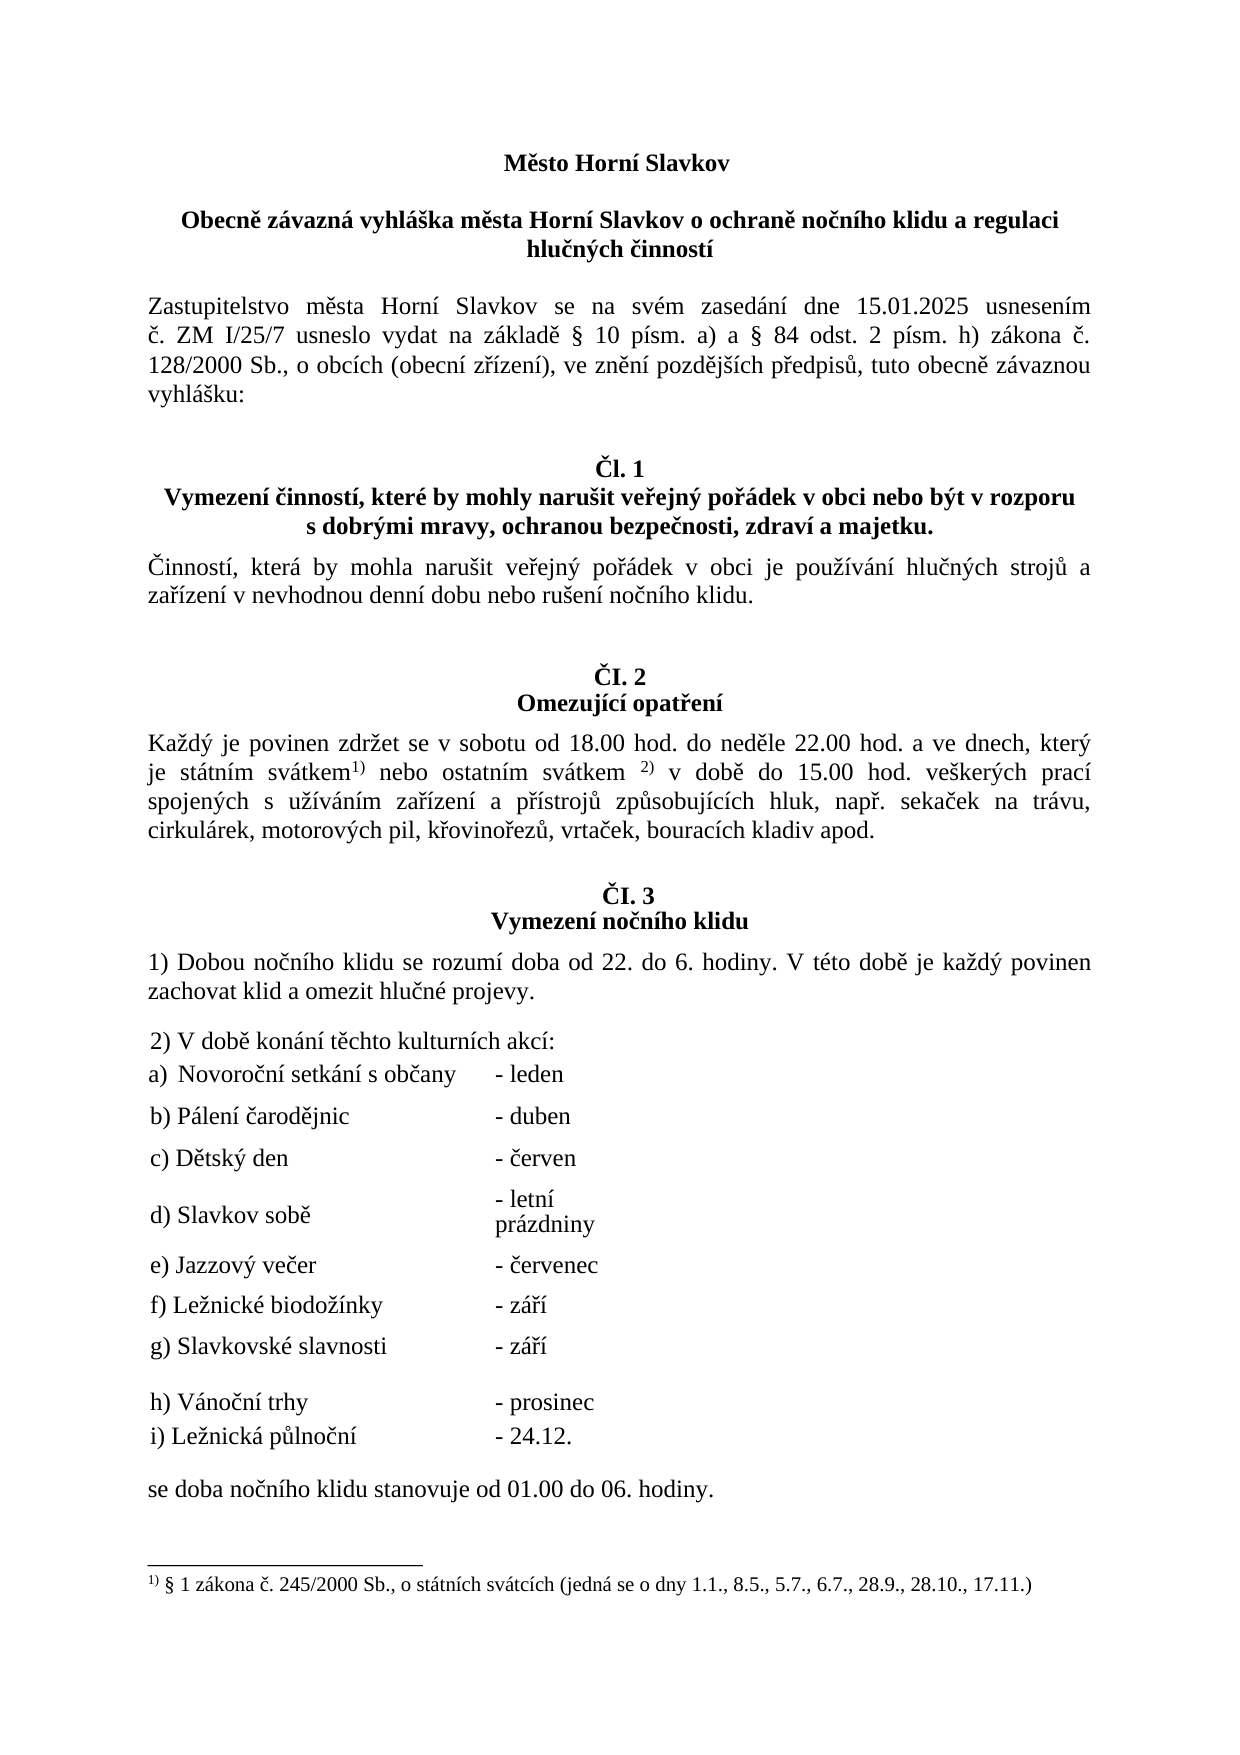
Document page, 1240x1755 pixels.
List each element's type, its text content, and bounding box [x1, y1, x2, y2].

table_cell - letní prázdniny [469, 1187, 495, 1253]
subtitle ČI. 2 [148, 662, 1092, 691]
table_cell b) Pálení čarodějnic [149, 1104, 469, 1147]
text ______________________ [148, 1543, 1092, 1568]
text Činností, která by mohla narušit veřejný pořádek v obci je používání hlučných strojů a zařízení v nevhodnou denní dobu nebo rušení nočního klidu. [148, 552, 1092, 609]
table_cell f) Ležnické biodožínky [149, 1294, 469, 1334]
subtitle Obecně závazná vyhláška města Horní Slavkov o ochraně nočního klidu a regulaci hlučných činností [148, 205, 1092, 263]
table_cell - 24.12. [469, 1415, 660, 1449]
table_cell c) Dětský den [149, 1147, 469, 1187]
table_cell - červenec [469, 1253, 660, 1293]
text 1) § 1 zákona č. 245/2000 Sb., o státních svátcích (jedná se o dny 1.1., 8.5., 5.7., 6.7., 28.9., 28.10., 17.11.) [148, 1568, 1092, 1597]
table_cell - leden [469, 1063, 495, 1104]
table_cell - září [469, 1294, 660, 1334]
text Vymezení činností, které by mohly narušit veřejný pořádek v obci nebo být v rozporu s dobrými mravy, ochranou bezpečnosti, zdraví a majetku. [148, 483, 1092, 540]
table_cell e) Jazzový večer [149, 1253, 469, 1293]
table_header 2) V době konání těchto kulturních akcí: [149, 1030, 660, 1062]
subtitle Čl. 1 [148, 454, 1092, 483]
table_cell - červen [469, 1147, 660, 1187]
table_cell g) Slavkovské slavnosti [149, 1334, 469, 1374]
subtitle Omezující opatření [148, 691, 1092, 716]
table_cell d) Slavkov sobě [149, 1187, 469, 1253]
text Každý je povinen zdržet se v sobotu od 18.00 hod. do neděle 22.00 hod. a ve dnech, který je státním svátkem1) nebo ostatním svátkem 2) v době do 15.00 hod. veškerých prací spojených s užíváním zařízení a přístrojů způsobujících hluk, např. sekaček na trávu, cirkulárek, motorových pil, křovinořezů, vrtaček, bouracích kladiv apod. [148, 728, 1092, 844]
text se doba nočního klidu stanovuje od 01.00 do 06. hodiny. [148, 1477, 1092, 1502]
table_cell - září [469, 1334, 660, 1374]
text Zastupitelstvo města Horní Slavkov se na svém zasedání dne 15.01.2025 usnesením č. ZM I/25/7 usneslo vydat na základě § 10 písm. a) a § 84 odst. 2 písm. h) zákona č. 128/2000 Sb., o obcích (obecní zřízení), ve znění pozdějších předpisů, tuto obecně závaznou vyhlášku: [148, 291, 1092, 408]
text 1) Dobou nočního klidu se rozumí doba od 22. do 6. hodiny. V této době je každý povinen zachovat klid a omezit hlučné projevy. [148, 947, 1092, 1004]
table_cell h) Vánoční trhy [149, 1375, 469, 1415]
subtitle Vymezení nočního klidu [148, 909, 1092, 934]
table_cell - duben [469, 1104, 660, 1147]
subtitle ČI. 3 [602, 881, 1092, 909]
subtitle Město Horní Slavkov [148, 148, 1092, 176]
table_cell i) Ležnická půlnoční [149, 1415, 469, 1449]
table_cell - prosinec [469, 1375, 660, 1415]
